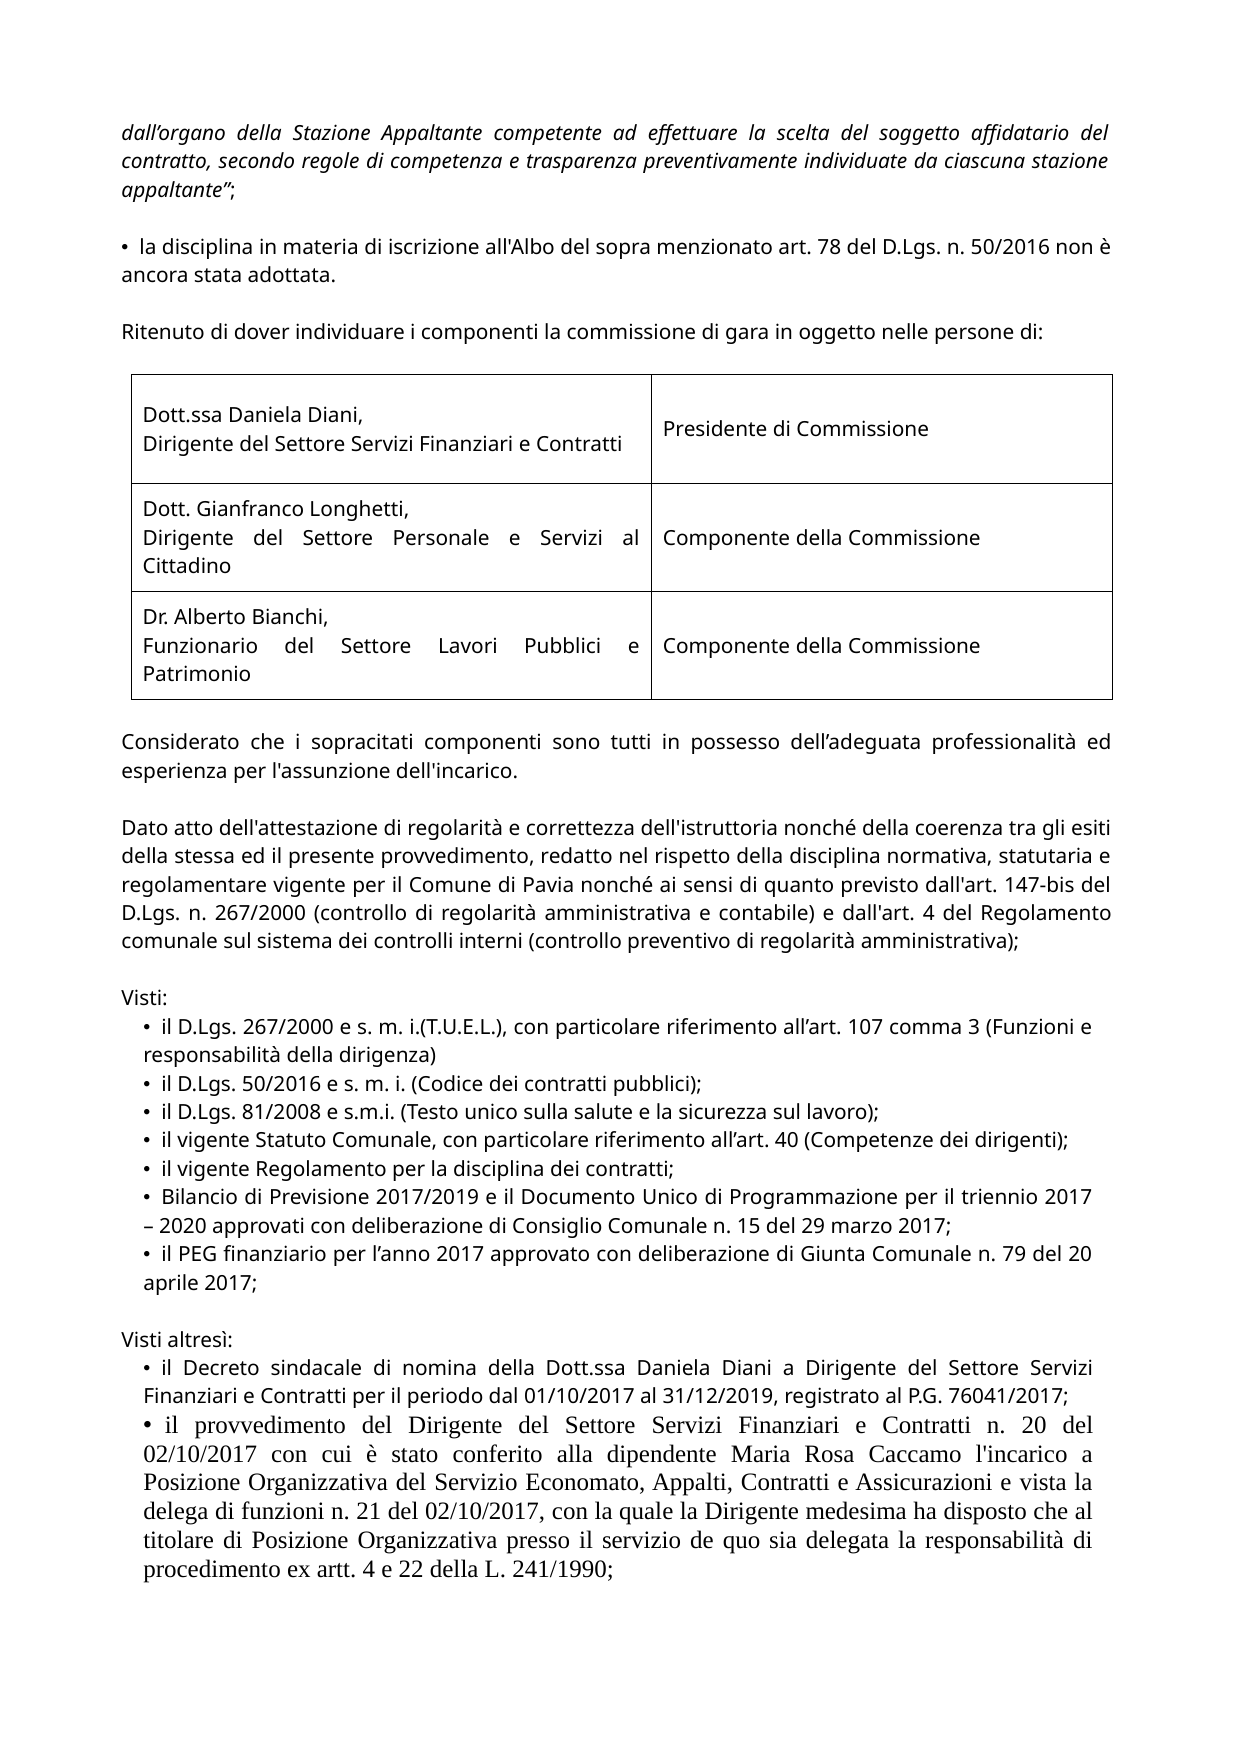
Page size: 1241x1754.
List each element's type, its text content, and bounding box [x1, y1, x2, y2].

list il PEG finanziario per l’anno 2017 approvato con deliberazione di Giunta Comunale n. 79 del 20 aprile 2017; [143, 1239, 1094, 1296]
text Dato atto dell'attestazione di regolarità e correttezza dell'istruttoria nonché della coerenza tra gli esiti della stessa ed il presente provvedimento, redatto nel rispetto della disciplina normativa, statutaria e regolamentare vigente per il Comune di Pavia nonché ai sensi di quanto previsto dall'art. 147-bis del D.Lgs. n. 267/2000 (controllo di regolarità amministrativa e contabile) e dall'art. 4 del Regolamento comunale sul sistema dei controlli interni (controllo preventivo di regolarità amministrativa); [121, 813, 1113, 955]
table_header Presidente di Commissione [652, 375, 1112, 483]
text Visti: [121, 983, 1113, 1012]
text Considerato che i sopracitati componenti sono tutti in possesso dell’adeguata professionalità ed esperienza per l'assunzione dell'incarico. [121, 727, 1113, 784]
table_header Dott.ssa Daniela Diani, Dirigente del Settore Servizi Finanziari e Contratti [132, 375, 651, 483]
list il Decreto sindacale di nomina della Dott.ssa Daniela Diani a Dirigente del Settore Servizi Finanziari e Contratti per il periodo dal 01/10/2017 al 31/12/2019, registrato al P.G. 76041/2017; [143, 1353, 1094, 1410]
text Ritenuto di dover individuare i componenti la commissione di gara in oggetto nelle persone di: [121, 317, 1113, 346]
list il vigente Regolamento per la disciplina dei contratti; [143, 1154, 1094, 1182]
list il vigente Statuto Comunale, con particolare riferimento all’art. 40 (Competenze dei dirigenti); [143, 1126, 1094, 1154]
list la disciplina in materia di iscrizione all'Albo del sopra menzionato art. 78 del D.Lgs. n. 50/2016 non è ancora stata adottata. [121, 232, 1113, 289]
list il D.Lgs. 81/2008 e s.m.i. (Testo unico sulla salute e la sicurezza sul lavoro); [143, 1097, 1094, 1126]
table_cell Componente della Commissione [652, 592, 1112, 699]
list il D.Lgs. 50/2016 e s. m. i. (Codice dei contratti pubblici); [143, 1069, 1094, 1097]
list dall’organo della Stazione Appaltante competente ad effettuare la scelta del soggetto affidatario del contratto, secondo regole di competenza e trasparenza preventivamente individuate da ciascuna stazione appaltante”; [121, 118, 1113, 203]
table_cell Dott. Gianfranco Longhetti, Dirigente del Settore Personale e Servizi al Cittadino [132, 484, 651, 591]
list Bilancio di Previsione 2017/2019 e il Documento Unico di Programmazione per il triennio 2017 – 2020 approvati con deliberazione di Consiglio Comunale n. 15 del 29 marzo 2017; [143, 1182, 1094, 1239]
text Visti altresì: [121, 1325, 1122, 1353]
table_cell Dr. Alberto Bianchi, Funzionario del Settore Lavori Pubblici e Patrimonio [132, 592, 651, 699]
table_cell Componente della Commissione [652, 484, 1112, 591]
list il D.Lgs. 267/2000 e s. m. i.(T.U.E.L.), con particolare riferimento all’art. 107 comma 3 (Funzioni e responsabilità della dirigenza) [143, 1012, 1094, 1069]
list il provvedimento del Dirigente del Settore Servizi Finanziari e Contratti n. 20 del 02/10/2017 con cui è stato conferito alla dipendente Maria Rosa Caccamo l'incarico a Posizione Organizzativa del Servizio Economato, Appalti, Contratti e Assicurazioni e vista la delega di funzioni n. 21 del 02/10/2017, con la quale la Dirigente medesima ha disposto che al titolare di Posizione Organizzativa presso il servizio de quo sia delegata la responsabilità di procedimento ex artt. 4 e 22 della L. 241/1990; [143, 1410, 1094, 1582]
